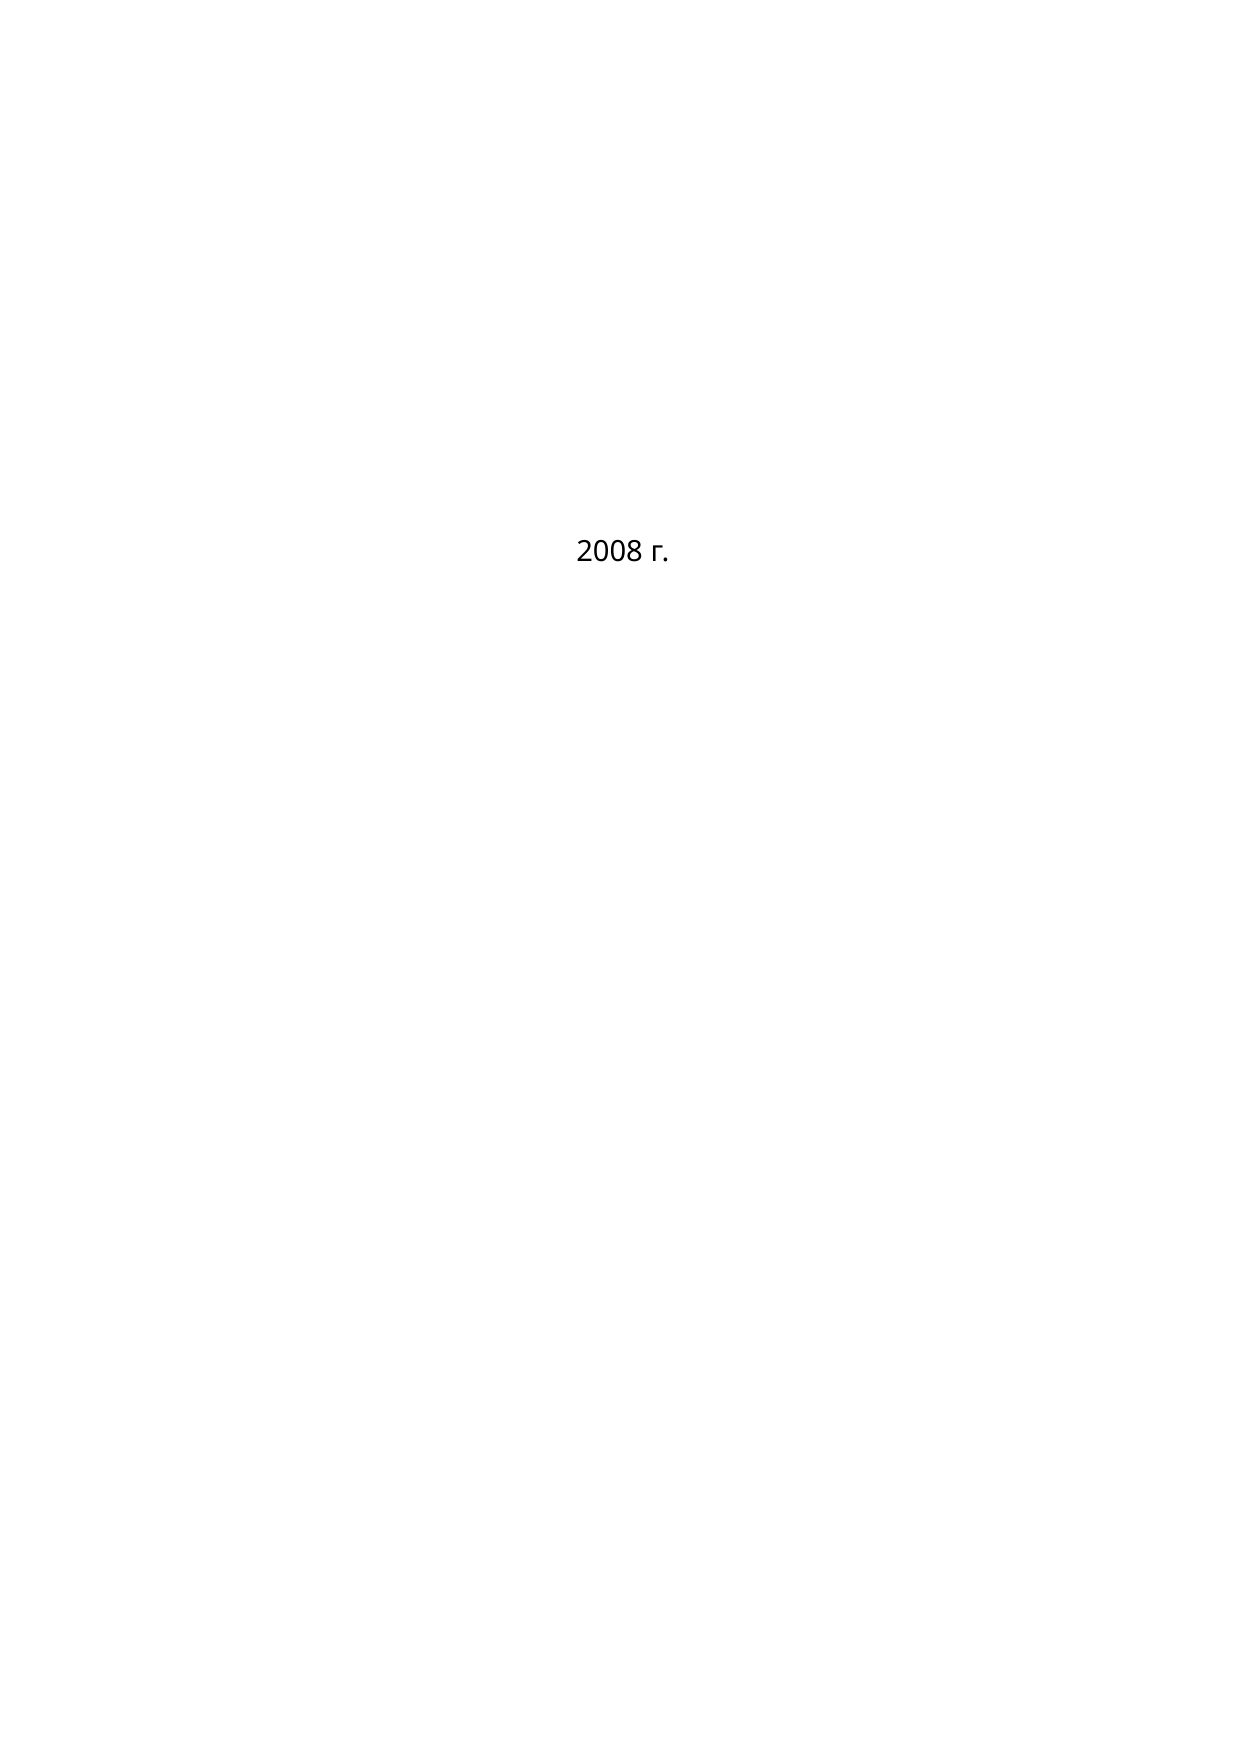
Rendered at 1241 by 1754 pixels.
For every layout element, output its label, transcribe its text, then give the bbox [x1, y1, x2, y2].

text 2008 г. [122, 530, 1122, 569]
